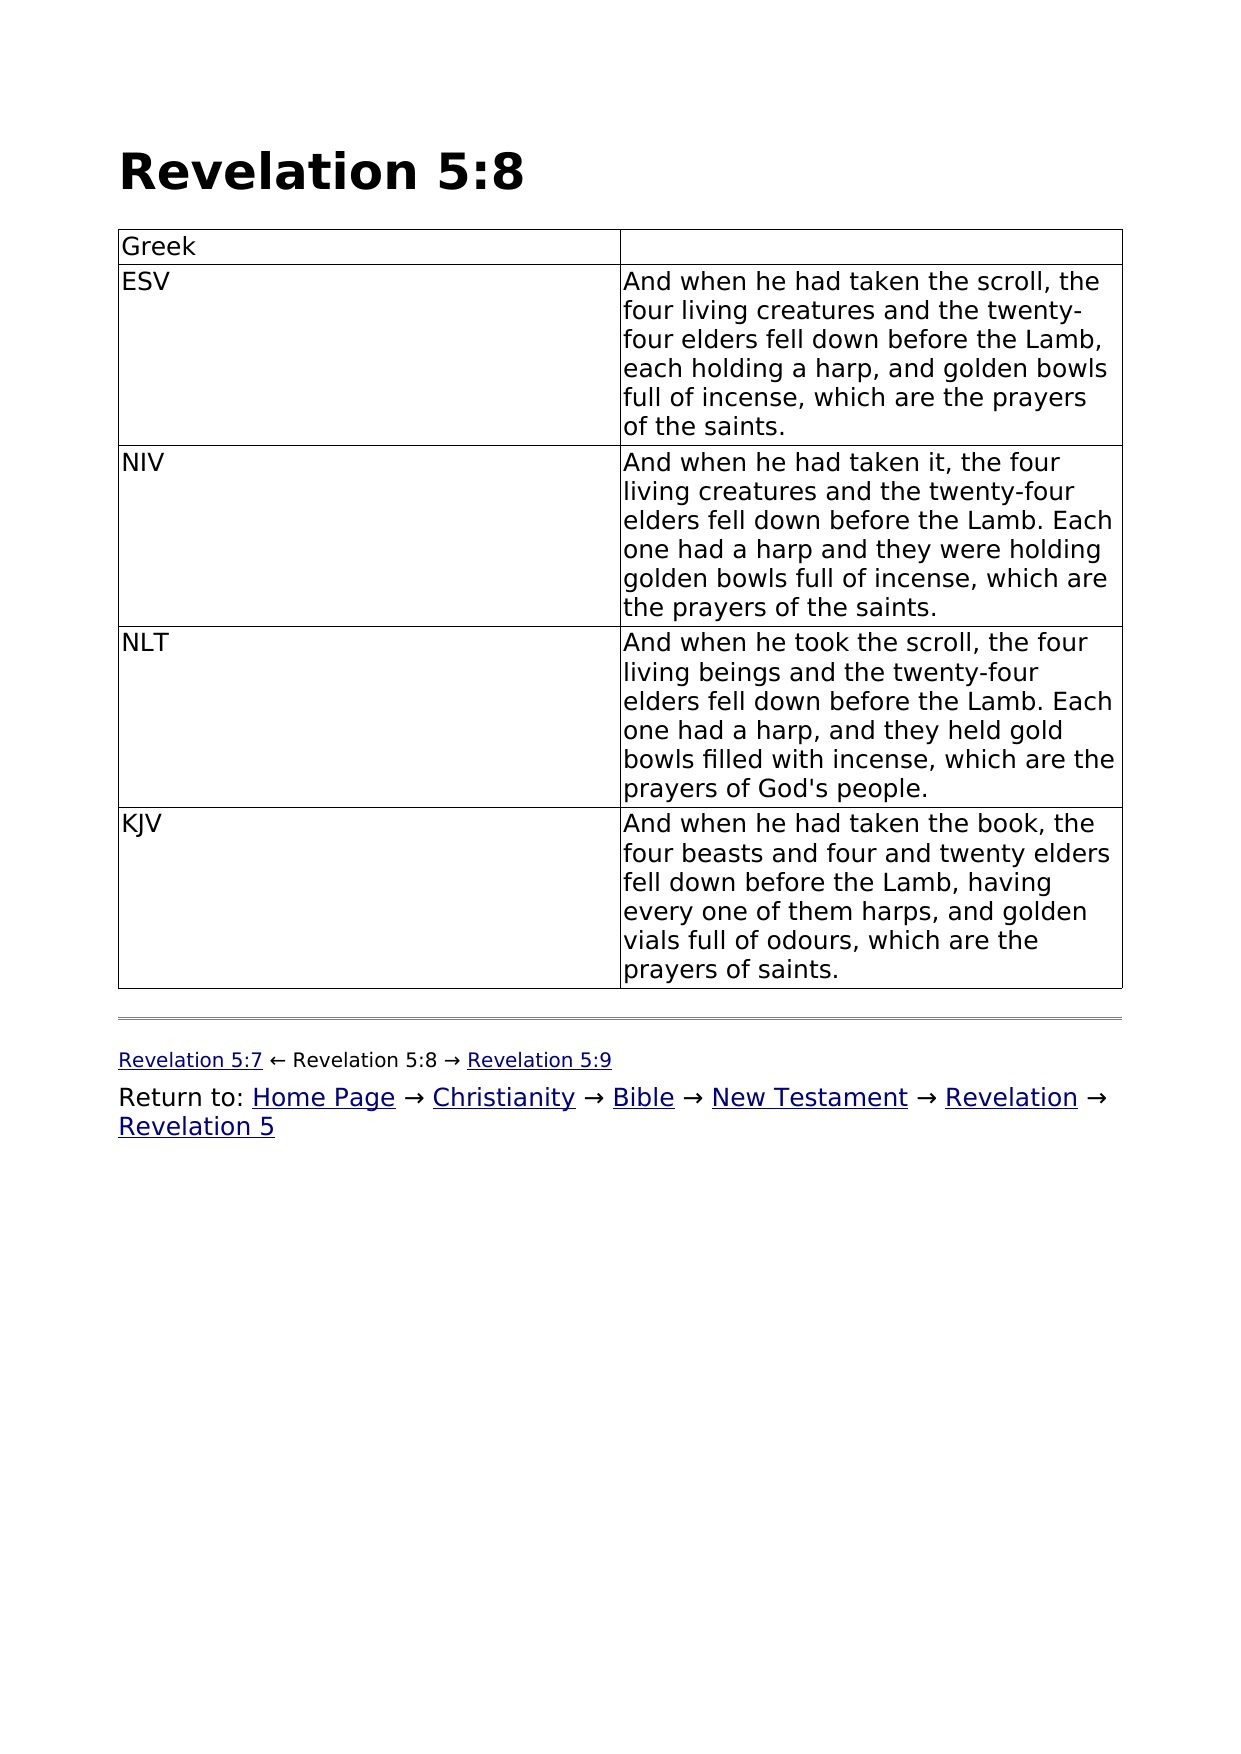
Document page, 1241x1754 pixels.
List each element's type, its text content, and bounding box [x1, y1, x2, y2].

table_header [621, 230, 1122, 264]
table_header Greek [119, 230, 620, 264]
table_cell NLT [119, 627, 620, 807]
text Return to: Home Page → Christianity → Bible → New Testament → Revelation → Revelation 5 [118, 1083, 1122, 1141]
table_cell And when he had taken the scroll, the four living creatures and the twenty-four elders fell down before the Lamb, each holding a harp, and golden bowls full of incense, which are the prayers of the saints. [621, 265, 1122, 445]
text Revelation 5:7 ← Revelation 5:8 → Revelation 5:9 [118, 1049, 1122, 1083]
table_cell And when he had taken it, the four living creatures and the twenty-four elders fell down before the Lamb. Each one had a harp and they were holding golden bowls full of incense, which are the prayers of the saints. [621, 446, 1122, 626]
table_cell And when he took the scroll, the four living beings and the twenty-four elders fell down before the Lamb. Each one had a harp, and they held gold bowls filled with incense, which are the prayers of God's people. [621, 627, 1122, 807]
table_cell ESV [119, 265, 620, 445]
table_cell And when he had taken the book, the four beasts and four and twenty elders fell down before the Lamb, having every one of them harps, and golden vials full of odours, which are the prayers of saints. [621, 808, 1122, 987]
table_cell NIV [119, 446, 620, 626]
table_cell KJV [119, 808, 620, 987]
subtitle Revelation 5:8 [118, 143, 1122, 201]
